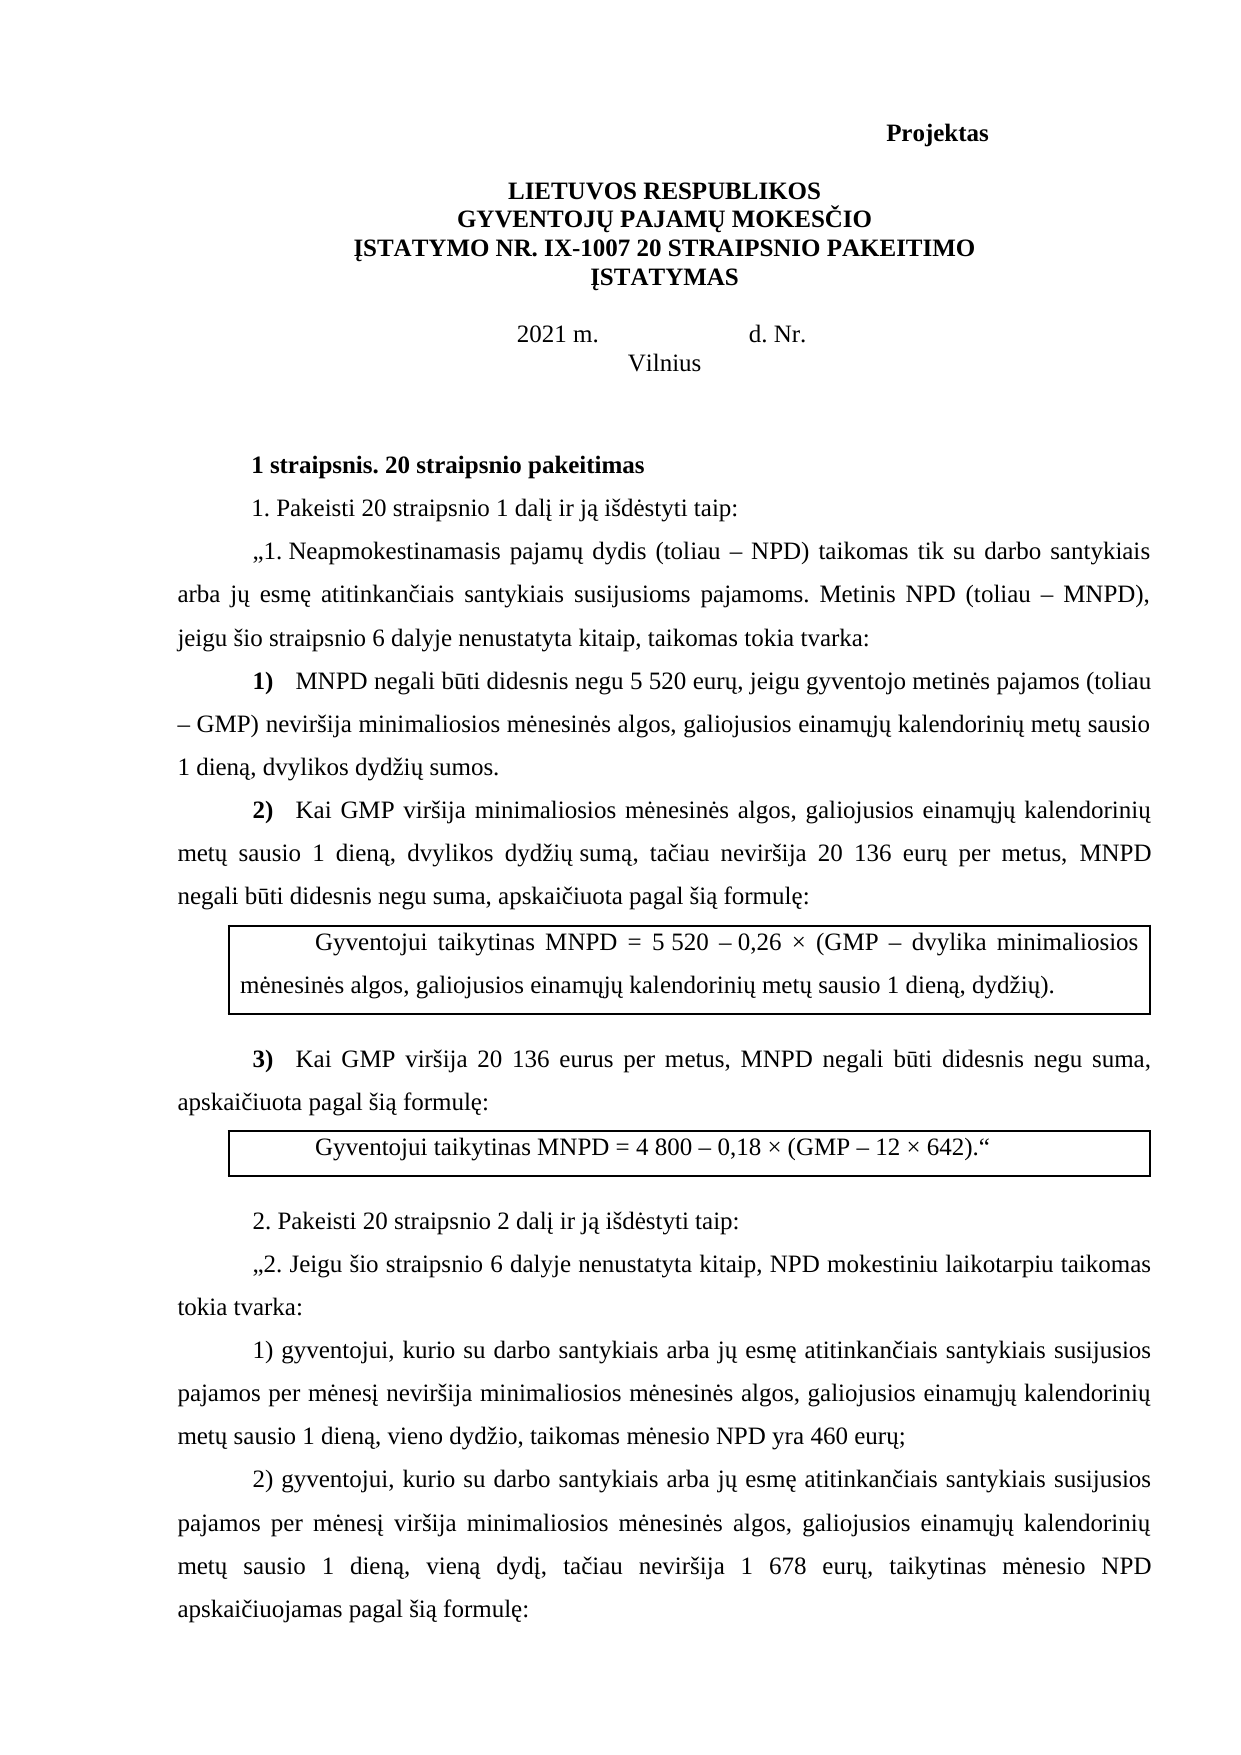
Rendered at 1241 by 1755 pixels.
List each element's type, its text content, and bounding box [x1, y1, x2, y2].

text projektas [886, 118, 1152, 147]
text „2. Jeigu šio straipsnio 6 dalyje nenustatyta kitaip, NPD mokestiniu laikotarpiu taikomas tokia tvarka: [177, 1249, 1152, 1321]
text 3) Kai GMP viršija 20 136 eurus per metus, MNPD negali būti didesnis negu suma, apskaičiuota pagal šią formulę: [177, 1044, 1152, 1116]
text LIETUVOS RESPUBLIKOS [177, 176, 1152, 204]
text 1. Pakeisti 20 straipsnio 1 dalį ir ją išdėstyti taip: [177, 493, 1152, 522]
text Vilnius [177, 348, 1152, 377]
text 2021 m. d. Nr. [177, 319, 1152, 348]
text 2) gyventojui, kurio su darbo santykiais arba jų esmę atitinkančiais santykiais susijusios pajamos per mėnesį viršija minimaliosios mėnesinės algos, galiojusios einamųjų kalendorinių metų sausio 1 dieną, vieną dydį, tačiau neviršija 1 678 eurų, taikytinas mėnesio NPD apskaičiuojamas pagal šią formulę: [177, 1464, 1152, 1623]
text ĮSTATYMAS [177, 262, 1152, 291]
table_header Gyventojui taikytinas MNPD = 4 800 – 0,18 × (GMP – 12 × 642).“ [230, 1132, 1149, 1175]
text 1) gyventojui, kurio su darbo santykiais arba jų esmę atitinkančiais santykiais susijusios pajamos per mėnesį neviršija minimaliosios mėnesinės algos, galiojusios einamųjų kalendorinių metų sausio 1 dieną, vieno dydžio, taikomas mėnesio NPD yra 460 eurų; [177, 1335, 1152, 1450]
text 1 straipsnis. 20 straipsnio pakeitimas [177, 450, 1152, 479]
table_header Gyventojui taikytinas MNPD = 5 520 – 0,26 × (GMP – dvylika minimaliosios mėnesinės algos, galiojusios einamųjų kalendorinių metų sausio 1 dieną, dydžių). [230, 927, 1149, 1013]
text 2) Kai GMP viršija minimaliosios mėnesinės algos, galiojusios einamųjų kalendorinių metų sausio 1 dieną, dvylikos dydžių sumą, tačiau neviršija 20 136 eurų per metus, MNPD negali būti didesnis negu suma, apskaičiuota pagal šią formulę: [177, 795, 1152, 910]
text GYVENTOJŲ PAJAMŲ MOKESČIO [177, 204, 1152, 233]
text „1. Neapmokestinamasis pajamų dydis (toliau – NPD) taikomas tik su darbo santykiais arba jų esmę atitinkančiais santykiais susijusioms pajamoms. Metinis NPD (toliau – MNPD), jeigu šio straipsnio 6 dalyje nenustatyta kitaip, taikomas tokia tvarka: [177, 536, 1152, 651]
text 2. Pakeisti 20 straipsnio 2 dalį ir ją išdėstyti taip: [177, 1206, 1152, 1234]
text ĮSTATYMO NR. IX-1007 20 STRAIPSNIO PAKEITIMO [177, 233, 1152, 262]
text 1) MNPD negali būti didesnis negu 5 520 eurų, jeigu gyventojo metinės pajamos (toliau – GMP) neviršija minimaliosios mėnesinės algos, galiojusios einamųjų kalendorinių metų sausio 1 dieną, dvylikos dydžių sumos. [177, 666, 1152, 781]
